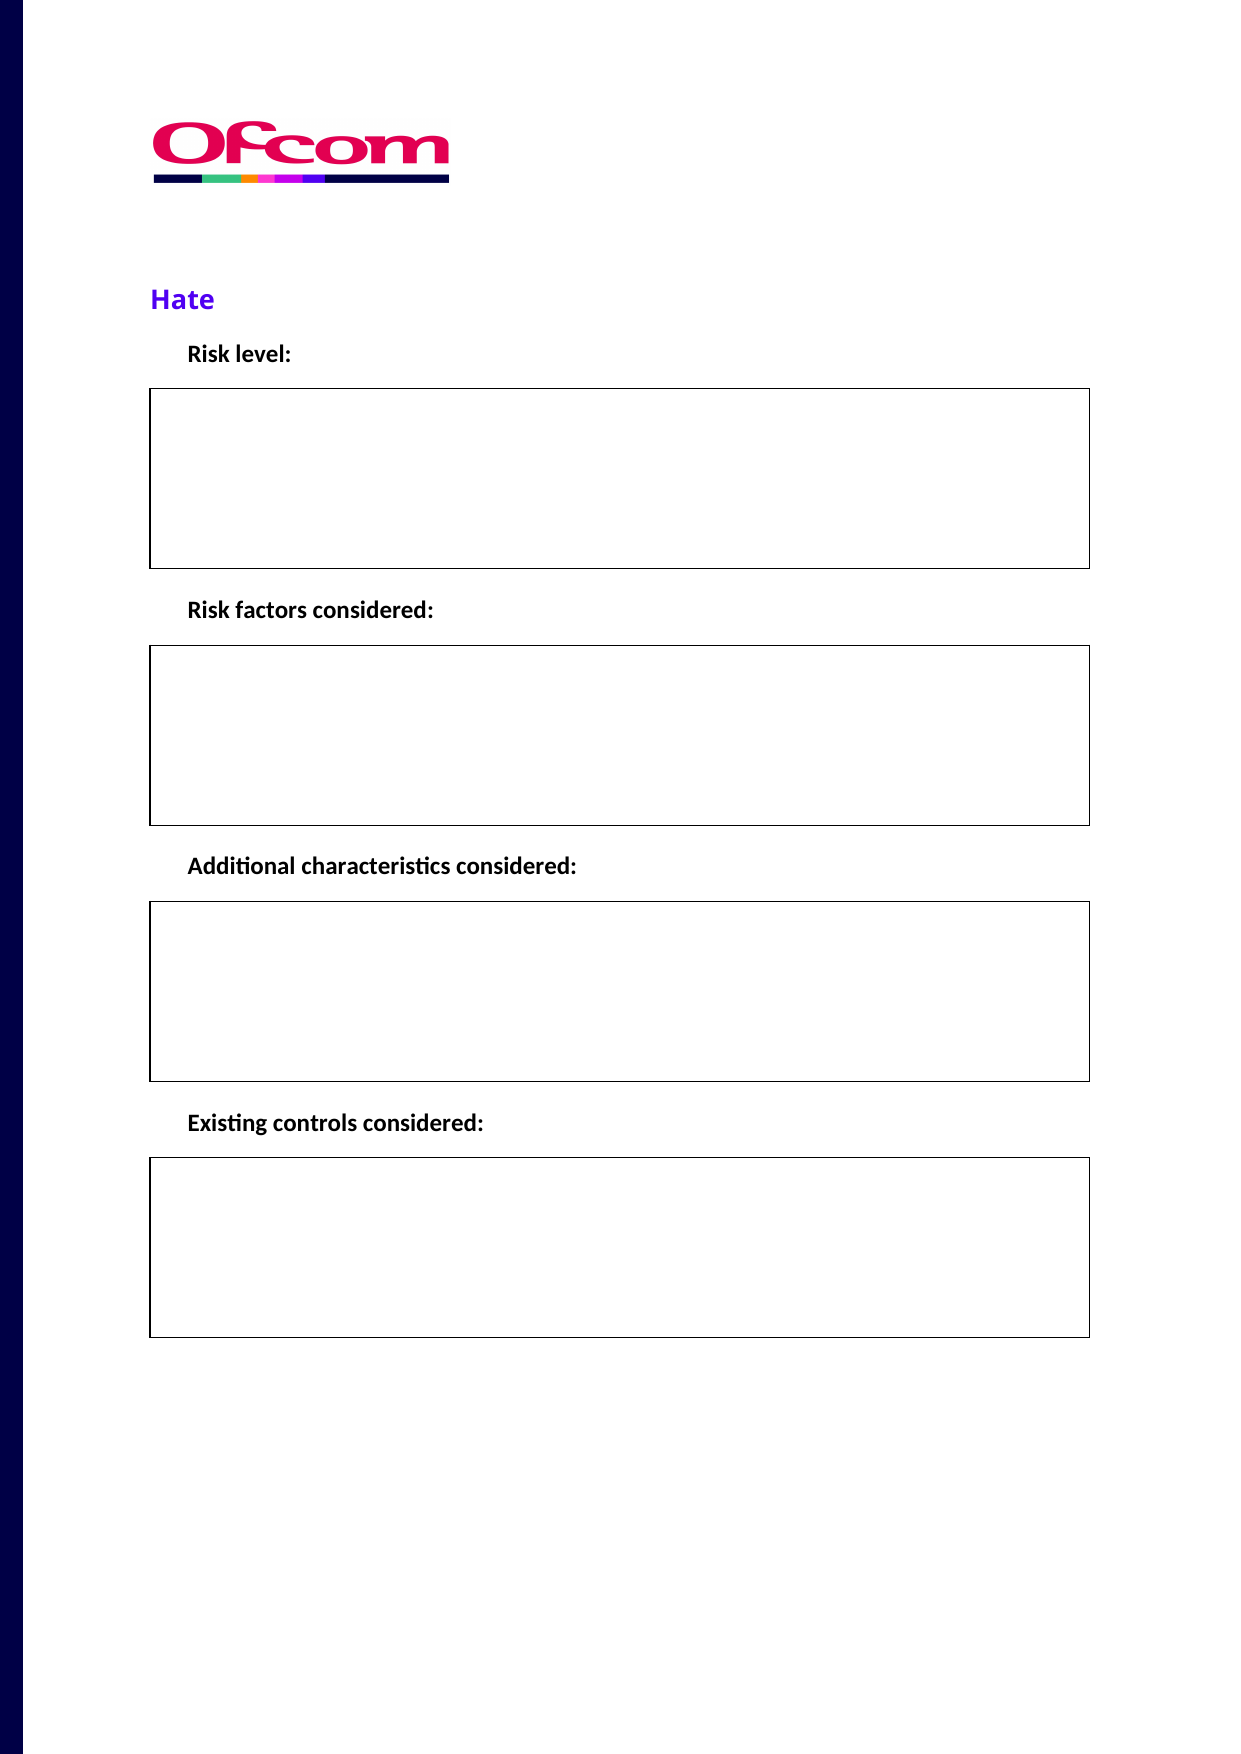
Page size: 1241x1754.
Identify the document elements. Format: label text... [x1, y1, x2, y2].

text Risk level: [187, 338, 1090, 368]
text Risk factors considered: [187, 594, 1090, 625]
subtitle Hate [150, 281, 1090, 317]
table_header [151, 646, 1089, 824]
table_header [151, 902, 1089, 1081]
text Additional characteristics considered: [187, 851, 1090, 881]
table_header [151, 1158, 1089, 1337]
text Existing controls considered: [187, 1107, 1090, 1137]
table_header [151, 389, 1089, 568]
